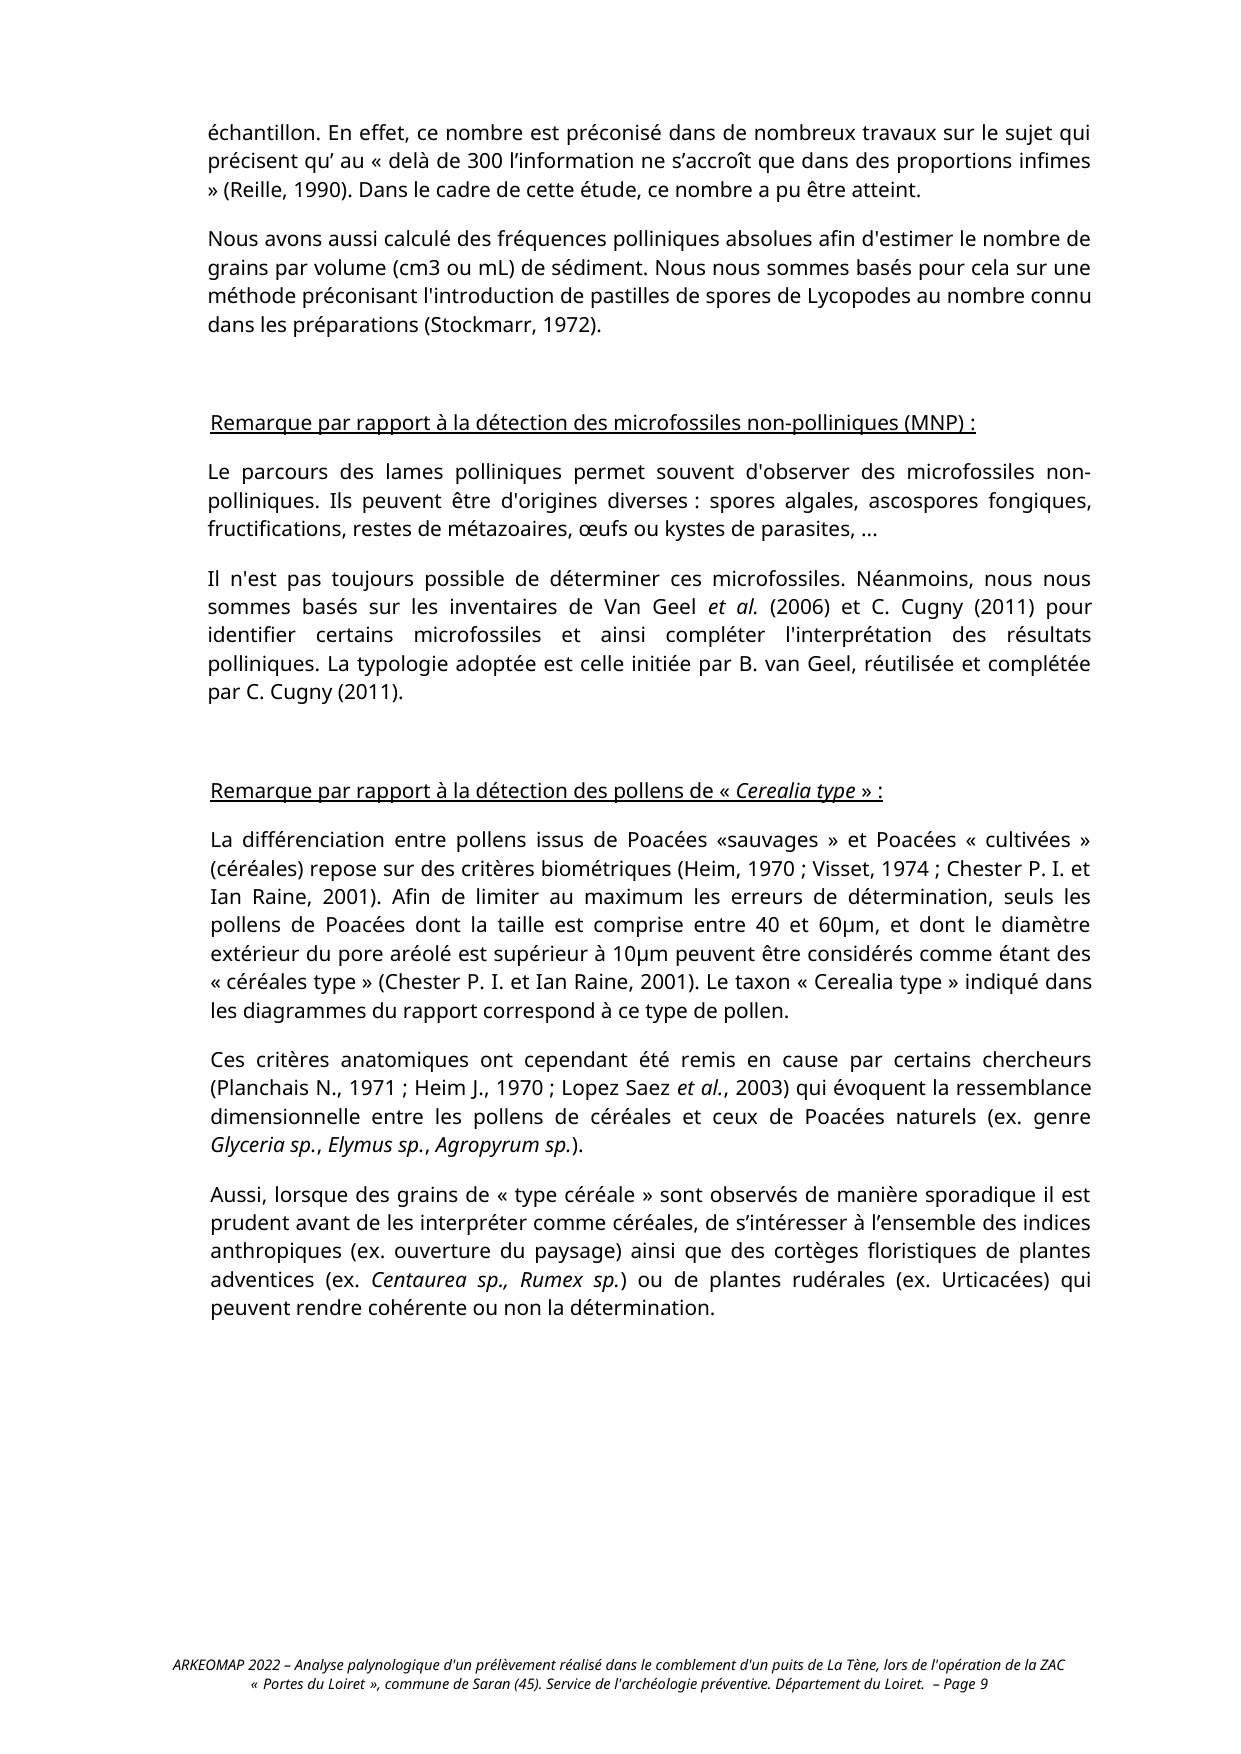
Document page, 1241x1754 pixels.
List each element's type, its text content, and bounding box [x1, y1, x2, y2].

text Nous avons aussi calculé des fréquences polliniques absolues afin d'estimer le nombre de grains par volume (cm3 ou mL) de sédiment. Nous nous sommes basés pour cela sur une méthode préconisant l'introduction de pastilles de spores de Lycopodes au nombre connu dans les préparations (Stockmarr, 1972). [207, 224, 1092, 338]
text Le parcours des lames polliniques permet souvent d'observer des microfossiles non-polliniques. Ils peuvent être d'origines diverses : spores algales, ascospores fongiques, fructifications, restes de métazoaires, œufs ou kystes de parasites, ... [207, 457, 1092, 543]
text Remarque par rapport à la détection des microfossiles non-polliniques (MNP) : [210, 408, 1092, 437]
text Il n'est pas toujours possible de déterminer ces microfossiles. Néanmoins, nous nous sommes basés sur les inventaires de Van Geel et al. (2006) et C. Cugny (2011) pour identifier certains microfossiles et ainsi compléter l'interprétation des résultats polliniques. La typologie adoptée est celle initiée par B. van Geel, réutilisée et complétée par C. Cugny (2011). [207, 564, 1092, 706]
list Ces critères anatomiques ont cependant été remis en cause par certains chercheurs (Planchais N., 1971 ; Heim J., 1970 ; Lopez Saez et al., 2003) qui évoquent la ressemblance dimensionnelle entre les pollens de céréales et ceux de Poacées naturels (ex. genre Glyceria sp., Elymus sp., Agropyrum sp.). [210, 1045, 1092, 1159]
list Remarque par rapport à la détection des pollens de « Cerealia type » : [210, 776, 1092, 804]
text échantillon. En effet, ce nombre est préconisé dans de nombreux travaux sur le sujet qui précisent qu’ au « delà de 300 l’information ne s’accroît que dans des proportions infimes » (Reille, 1990). Dans le cadre de cette étude, ce nombre a pu être atteint. [207, 118, 1092, 203]
list Aussi, lorsque des grains de « type céréale » sont observés de manière sporadique il est prudent avant de les interpréter comme céréales, de s’intéresser à l’ensemble des indices anthropiques (ex. ouverture du paysage) ainsi que des cortèges floristiques de plantes adventices (ex. Centaurea sp., Rumex sp.) ou de plantes rudérales (ex. Urticacées) qui peuvent rendre cohérente ou non la détermination. [210, 1180, 1092, 1322]
list La différenciation entre pollens issus de Poacées «sauvages » et Poacées « cultivées » (céréales) repose sur des critères biométriques (Heim, 1970 ; Visset, 1974 ; Chester P. I. et Ian Raine, 2001). Afin de limiter au maximum les erreurs de détermination, seuls les pollens de Poacées dont la taille est comprise entre 40 et 60μm, et dont le diamètre extérieur du pore aréolé est supérieur à 10μm peuvent être considérés comme étant des « céréales type » (Chester P. I. et Ian Raine, 2001). Le taxon « Cerealia type » indiqué dans les diagrammes du rapport correspond à ce type de pollen. [210, 825, 1092, 1024]
